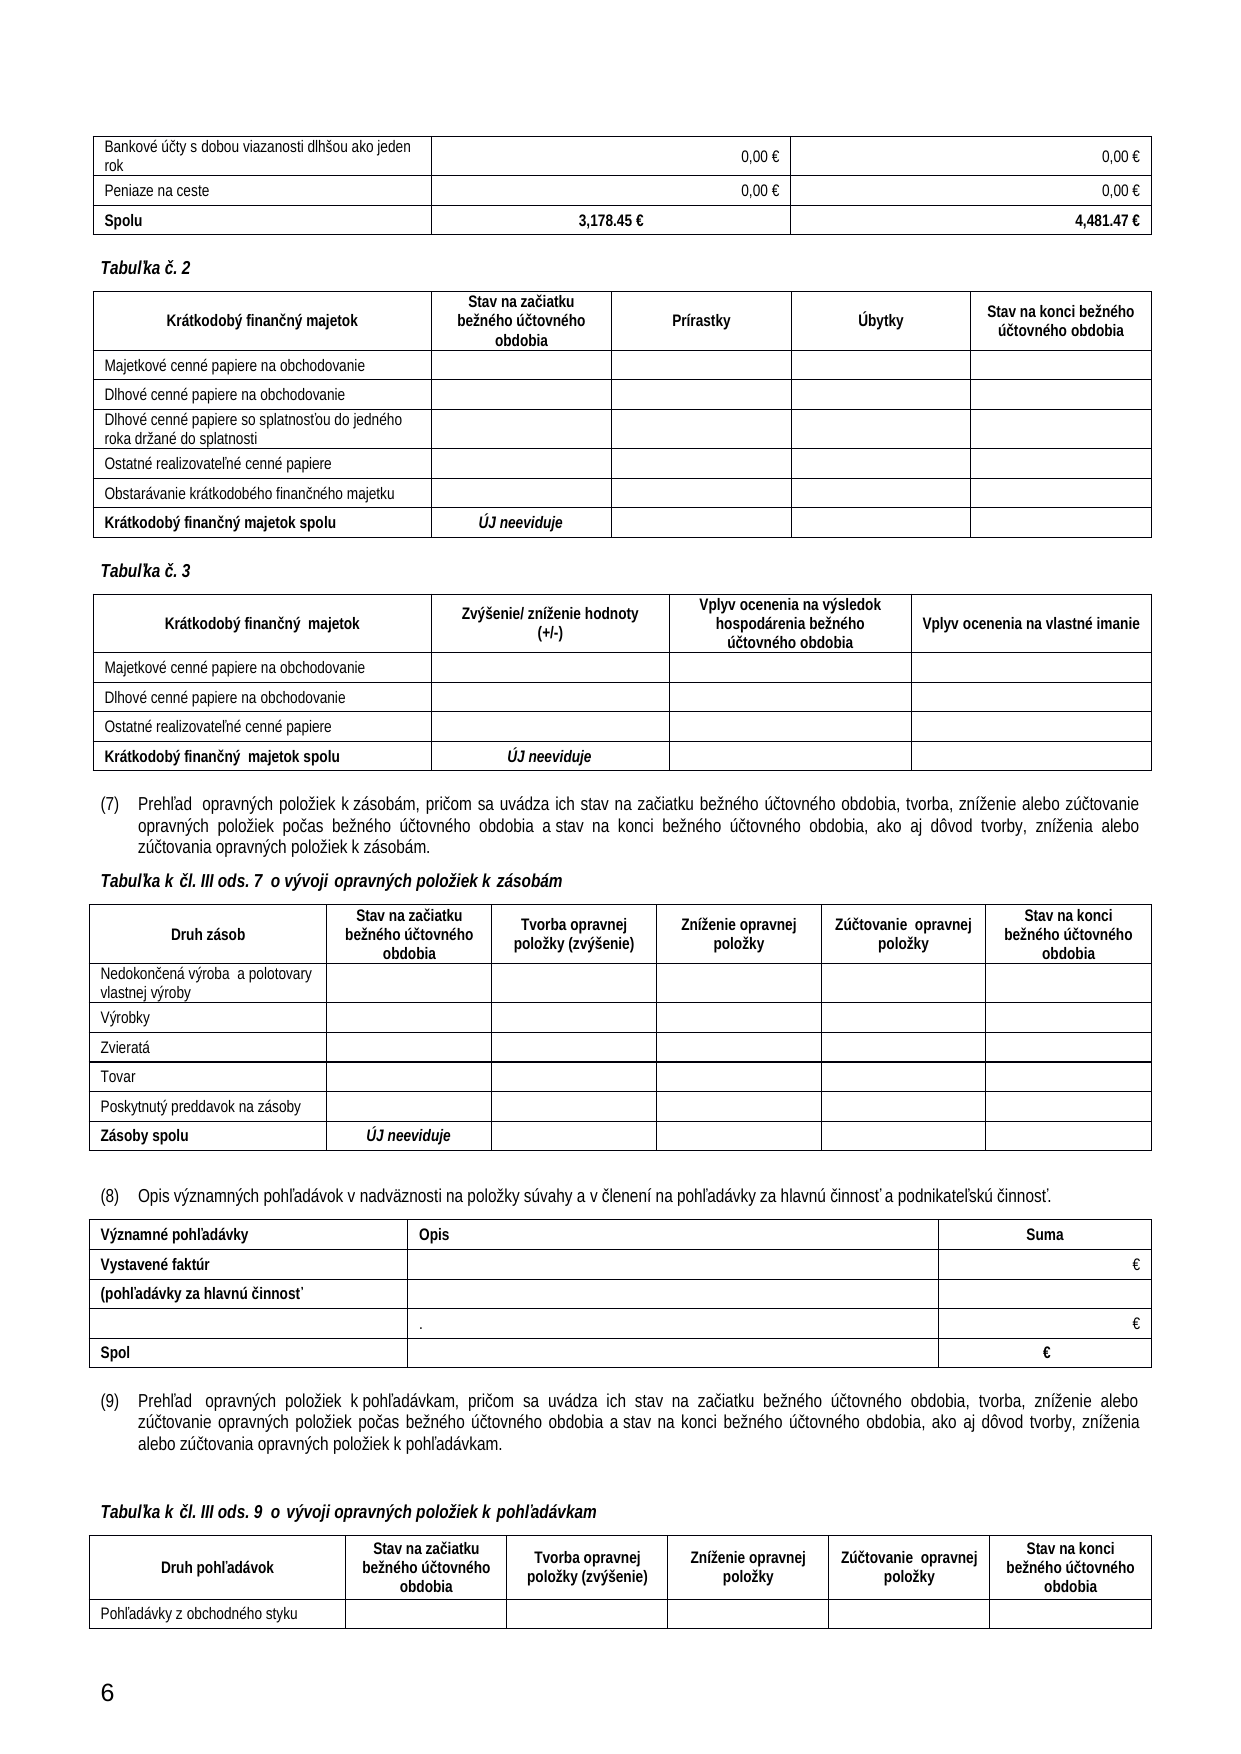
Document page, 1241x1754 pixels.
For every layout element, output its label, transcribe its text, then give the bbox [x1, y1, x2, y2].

table_cell Výrobky [90, 1003, 326, 1032]
table_cell ÚJ neeviduje [327, 1122, 491, 1150]
table_cell [657, 1033, 821, 1061]
table_cell [986, 964, 1151, 1002]
table_cell [792, 508, 970, 537]
table_cell Dlhové cenné papiere na obchodovanie [94, 683, 431, 711]
table_cell [408, 1339, 938, 1367]
table_cell [971, 479, 1151, 507]
table_header Krátkodobý finančný majetok [94, 292, 431, 349]
list Prehľad opravných položiek k pohľadávkam, pričom sa uvádza ich stav na začiatku bežného účtovného obdobia, tvorba, zníženie alebo zúčtovanie opravných položiek počas bežného účtovného obdobia a stav na konci bežného účtovného obdobia, ako aj dôvod tvorby, zníženia alebo zúčtovania opravných položiek k pohľadávkam. [100, 1390, 1140, 1454]
list Opis významných pohľadávok v nadväznosti na položky súvahy a v členení na pohľadávky za hlavnú činnosť a podnikateľskú činnosť. [100, 1185, 1140, 1207]
table_cell 0,00 € [432, 176, 790, 205]
table_cell [971, 351, 1151, 379]
table_cell [986, 1033, 1151, 1061]
table_cell [822, 1092, 985, 1121]
table_cell [327, 1003, 491, 1032]
table_cell ÚJ neeviduje [432, 742, 669, 770]
table_cell [829, 1600, 989, 1628]
table_cell [492, 1122, 656, 1150]
table_cell [492, 1033, 656, 1061]
table_cell [612, 380, 791, 409]
table_cell [327, 1063, 491, 1091]
list Prehľad opravných položiek k zásobám, pričom sa uvádza ich stav na začiatku bežného účtovného obdobia, tvorba, zníženie alebo zúčtovanie opravných položiek počas bežného účtovného obdobia a stav na konci bežného účtovného obdobia, ako aj dôvod tvorby, zníženia alebo zúčtovania opravných položiek k zásobám. [100, 793, 1140, 858]
table_cell Spolu [94, 206, 431, 234]
table_cell [432, 479, 611, 507]
table_cell [822, 964, 985, 1002]
table_header Opis [408, 1220, 938, 1249]
table_cell [912, 683, 1151, 711]
table_header Úbytky [792, 292, 970, 349]
table_cell € [939, 1250, 1151, 1278]
table_cell [912, 653, 1151, 682]
table_cell 0,00 € [791, 137, 1151, 175]
table_header Suma [939, 1220, 1151, 1249]
table_header Stav na konci bežného účtovného obdobia [986, 905, 1151, 963]
table_header Zvýšenie/ zníženie hodnoty (+/-) [432, 595, 669, 652]
table_cell 0,00 € [791, 176, 1151, 205]
text Tabuľka č. 3 [100, 559, 1140, 581]
table_cell [612, 351, 791, 379]
table_header Vplyv ocenenia na výsledok hospodárenia bežného účtovného obdobia [670, 595, 911, 652]
table_cell [986, 1003, 1151, 1032]
table_cell [822, 1063, 985, 1091]
table_cell Bankové účty s dobou viazanosti dlhšou ako jeden rok [94, 137, 431, 175]
table_cell [792, 449, 970, 478]
table_cell [670, 683, 911, 711]
table_cell [971, 380, 1151, 409]
table_cell [971, 508, 1151, 537]
table_cell (pohľadávky za hlavnú činnosť [90, 1280, 407, 1308]
table_cell Ostatné realizovateľné cenné papiere [94, 449, 431, 478]
table_header Krátkodobý finančný majetok [94, 595, 431, 652]
table_cell Krátkodobý finančný majetok spolu [94, 742, 431, 770]
table_cell [612, 410, 791, 448]
table_cell Pohľadávky z obchodného styku [90, 1600, 345, 1628]
table_header Zníženie opravnej položky [668, 1536, 828, 1598]
table_cell Peniaze na ceste [94, 176, 431, 205]
table_cell [986, 1063, 1151, 1091]
table_cell [971, 410, 1151, 448]
table_cell [327, 1033, 491, 1061]
table_header Druh pohľadávok [90, 1536, 345, 1598]
table_cell Dlhové cenné papiere na obchodovanie [94, 380, 431, 409]
table_cell [432, 449, 611, 478]
table_cell Ostatné realizovateľné cenné papiere [94, 712, 431, 741]
table_header Stav na začiatku bežného účtovného obdobia [346, 1536, 506, 1598]
table_cell [612, 449, 791, 478]
table_cell Majetkové cenné papiere na obchodovanie [94, 351, 431, 379]
table_cell [612, 508, 791, 537]
table_cell Dlhové cenné papiere so splatnosťou do jedného roka držané do splatnosti [94, 410, 431, 448]
table_cell [792, 479, 970, 507]
table_cell [492, 1092, 656, 1121]
table_cell [492, 1063, 656, 1091]
table_cell 0,00 € [432, 137, 790, 175]
table_header Stav na konci bežného účtovného obdobia [990, 1536, 1151, 1598]
table_cell [792, 410, 970, 448]
table_cell [939, 1280, 1151, 1308]
table_cell Tovar [90, 1063, 326, 1091]
table_cell [912, 742, 1151, 770]
table_cell [657, 964, 821, 1002]
table_cell 4 481,47 € [791, 206, 1151, 234]
table_cell [492, 1003, 656, 1032]
table_header Prírastky [612, 292, 791, 349]
table_cell [822, 1122, 985, 1150]
table_header Zúčtovanie opravnej položky [822, 905, 985, 963]
table_cell [670, 742, 911, 770]
table_header Zníženie opravnej položky [657, 905, 821, 963]
text Tabuľka k čl. III ods. 9 o vývoji opravných položiek k pohľadávkam [100, 1501, 1140, 1523]
table_header Vplyv ocenenia na vlastné imanie [912, 595, 1151, 652]
text Tabuľka k čl. III ods. 7 o vývoji opravných položiek k zásobám [100, 870, 1140, 892]
table_cell [986, 1122, 1151, 1150]
table_cell [327, 1092, 491, 1121]
text Tabuľka č. 2 [100, 257, 1140, 278]
table_cell [792, 351, 970, 379]
table_cell [90, 1309, 407, 1338]
table_cell Majetkové cenné papiere na obchodovanie [94, 653, 431, 682]
table_cell Spol [90, 1339, 407, 1367]
table_cell [657, 1063, 821, 1091]
table_cell Krátkodobý finančný majetok spolu [94, 508, 431, 537]
table_header Stav na začiatku bežného účtovného obdobia [432, 292, 611, 349]
table_cell [657, 1122, 821, 1150]
table_cell Poskytnutý preddavok na zásoby [90, 1092, 326, 1121]
table_cell [822, 1003, 985, 1032]
table_header Druh zásob [90, 905, 326, 963]
table_header Významné pohľadávky [90, 1220, 407, 1249]
table_cell [792, 380, 970, 409]
table_cell [432, 380, 611, 409]
table_cell Vystavené faktúr [90, 1250, 407, 1278]
table_cell 3 178,45 € [432, 206, 790, 234]
table_cell [971, 449, 1151, 478]
table_cell [432, 712, 669, 741]
table_header Stav na konci bežného účtovného obdobia [971, 292, 1151, 349]
table_cell Zvieratá [90, 1033, 326, 1061]
table_cell [408, 1280, 938, 1308]
table_header Zúčtovanie opravnej položky [829, 1536, 989, 1598]
table_cell ÚJ neeviduje [432, 508, 611, 537]
table_cell [668, 1600, 828, 1628]
table_cell [432, 653, 669, 682]
table_cell [670, 653, 911, 682]
table_cell [657, 1092, 821, 1121]
table_cell [990, 1600, 1151, 1628]
table_cell [432, 683, 669, 711]
table_cell [822, 1033, 985, 1061]
table_cell [670, 712, 911, 741]
table_cell [432, 410, 611, 448]
table_cell [986, 1092, 1151, 1121]
table_cell [657, 1003, 821, 1032]
table_cell [346, 1600, 506, 1628]
table_cell [327, 964, 491, 1002]
table_cell [612, 479, 791, 507]
table_cell [507, 1600, 667, 1628]
table_cell € [939, 1339, 1151, 1367]
table_cell € [939, 1309, 1151, 1338]
table_header Stav na začiatku bežného účtovného obdobia [327, 905, 491, 963]
table_cell [432, 351, 611, 379]
table_cell Nedokončená výroba a polotovary vlastnej výroby [90, 964, 326, 1002]
table_cell [492, 964, 656, 1002]
table_header Tvorba opravnej položky (zvýšenie) [492, 905, 656, 963]
table_cell Zásoby spolu [90, 1122, 326, 1150]
table_header Tvorba opravnej položky (zvýšenie) [507, 1536, 667, 1598]
table_cell [408, 1250, 938, 1278]
table_cell Obstarávanie krátkodobého finančného majetku [94, 479, 431, 507]
table_cell . [408, 1309, 938, 1338]
table_cell [912, 712, 1151, 741]
